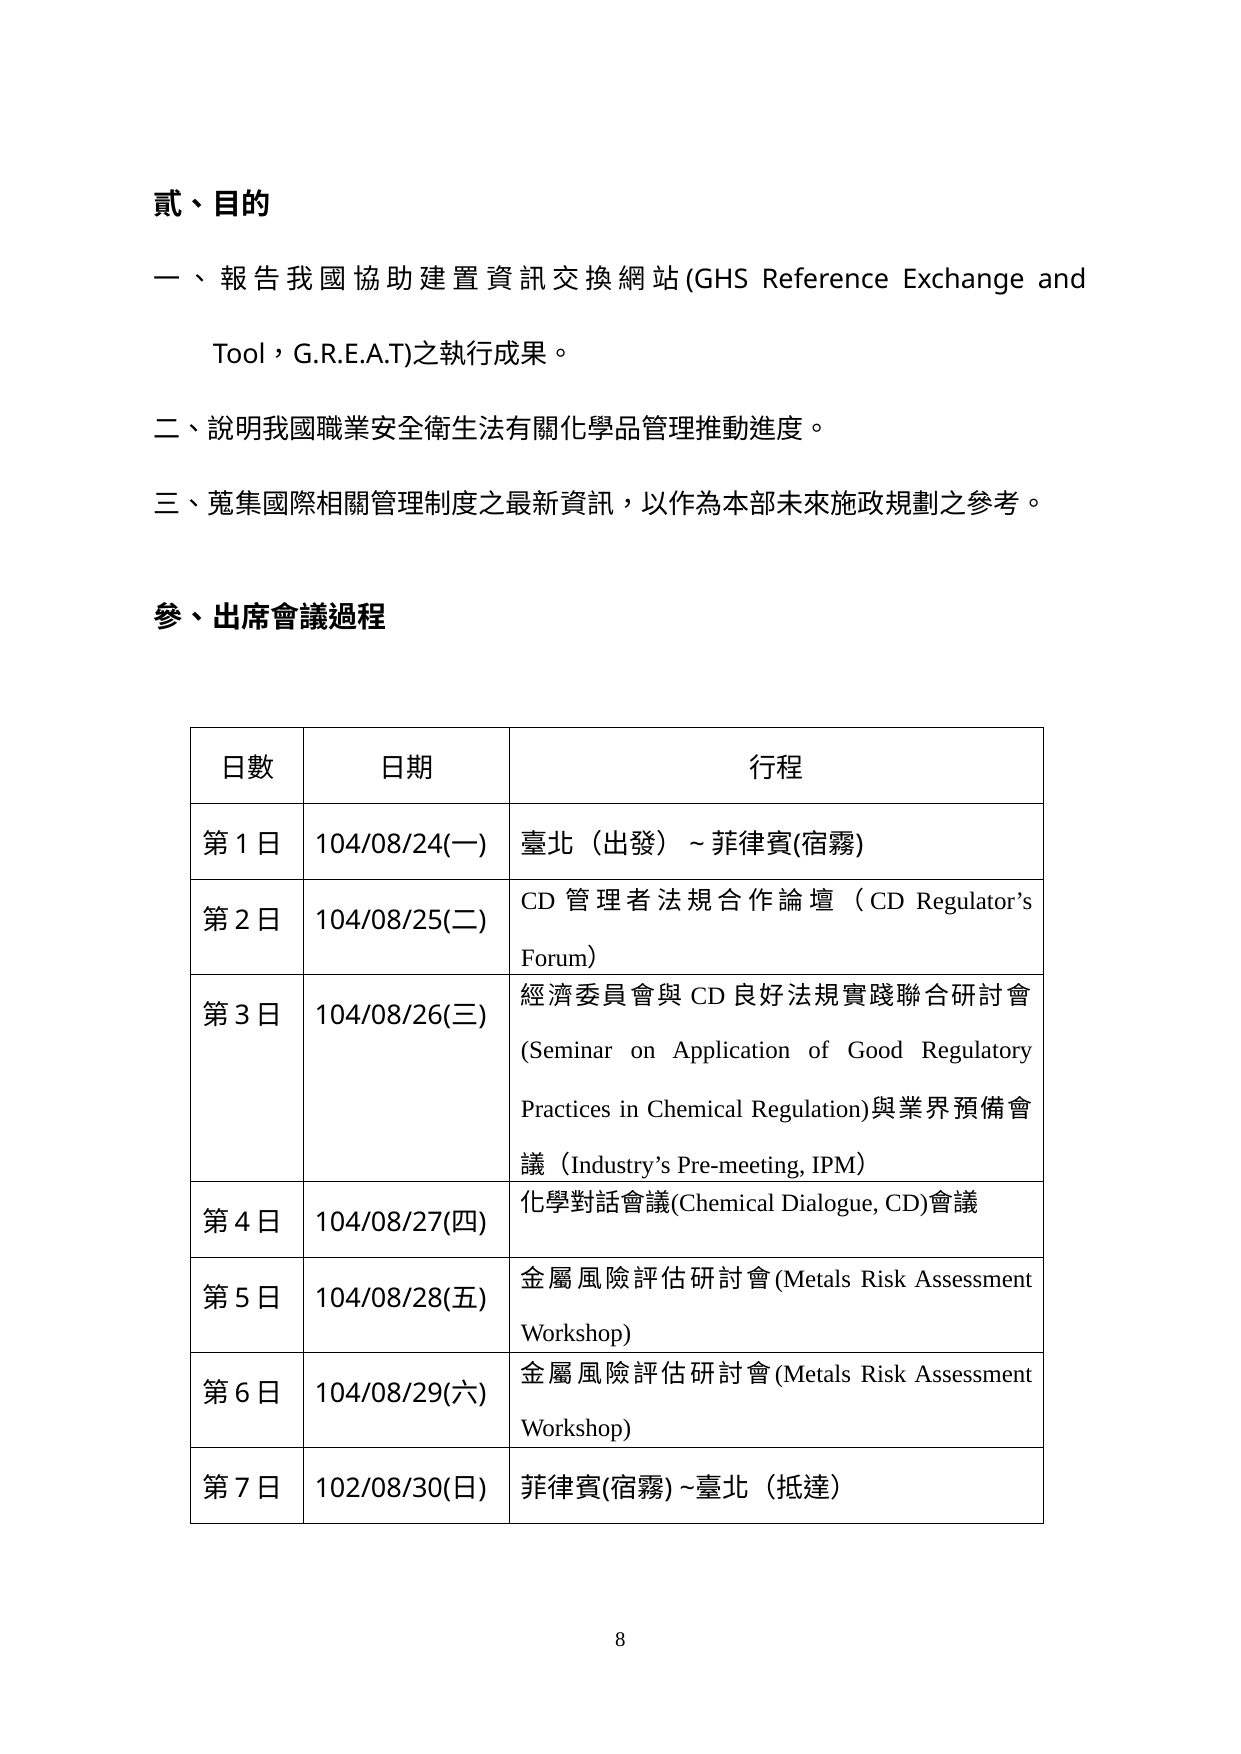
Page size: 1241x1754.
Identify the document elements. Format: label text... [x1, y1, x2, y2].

table_cell 第2日 [191, 880, 303, 974]
table_header 日數 [191, 728, 303, 803]
table_cell 104/08/29(六) [304, 1353, 509, 1447]
table_cell 化學對話會議(Chemical Dialogue, CD)會議 [510, 1182, 1043, 1257]
table_cell CD管理者法規合作論壇（CD Regulator’s Forum） [510, 880, 1043, 974]
table_cell 第1日 [191, 804, 303, 879]
table_cell 經濟委員會與CD良好法規實踐聯合研討會 (Seminar on Application of Good Regulatory Practices in Chemical Regulation)與業界預備會議（Industry’s Pre-meeting, IPM） [510, 975, 1043, 1181]
table_cell 第3日 [191, 975, 303, 1181]
table_cell 第4日 [191, 1182, 303, 1257]
table_cell 第5日 [191, 1258, 303, 1352]
table_cell 金屬風險評估研討會(Metals Risk Assessment Workshop) [510, 1258, 1043, 1352]
text 三、蒐集國際相關管理制度之最新資訊，以作為本部未來施政規劃之參考。 [153, 464, 1087, 539]
table_cell 104/08/28(五) [304, 1258, 509, 1352]
text 一、報告我國協助建置資訊交換網站(GHS Reference Exchange and Tool，G.R.E.A.T)之執行成果。 [153, 239, 1087, 389]
table_cell 第6日 [191, 1353, 303, 1447]
text 二、說明我國職業安全衛生法有關化學品管理推動進度。 [153, 389, 1087, 464]
table_header 行程 [510, 728, 1043, 803]
table_cell 第7日 [191, 1448, 303, 1523]
table_cell 104/08/26(三) [304, 975, 509, 1181]
table_header 日期 [304, 728, 509, 803]
table_cell 104/08/27(四) [304, 1182, 509, 1257]
text 參、出席會議過程 [153, 577, 1087, 652]
table_cell 菲律賓(宿霧) ~臺北（抵達） [510, 1448, 1043, 1523]
table_cell 臺北（出發） ~ 菲律賓(宿霧) [510, 804, 1043, 879]
table_cell 金屬風險評估研討會(Metals Risk Assessment Workshop) [510, 1353, 1043, 1447]
table_cell 104/08/24(一) [304, 804, 509, 879]
text 貳、目的 [153, 164, 1087, 239]
table_cell 104/08/25(二) [304, 880, 509, 974]
table_cell 102/08/30(日) [304, 1448, 509, 1523]
